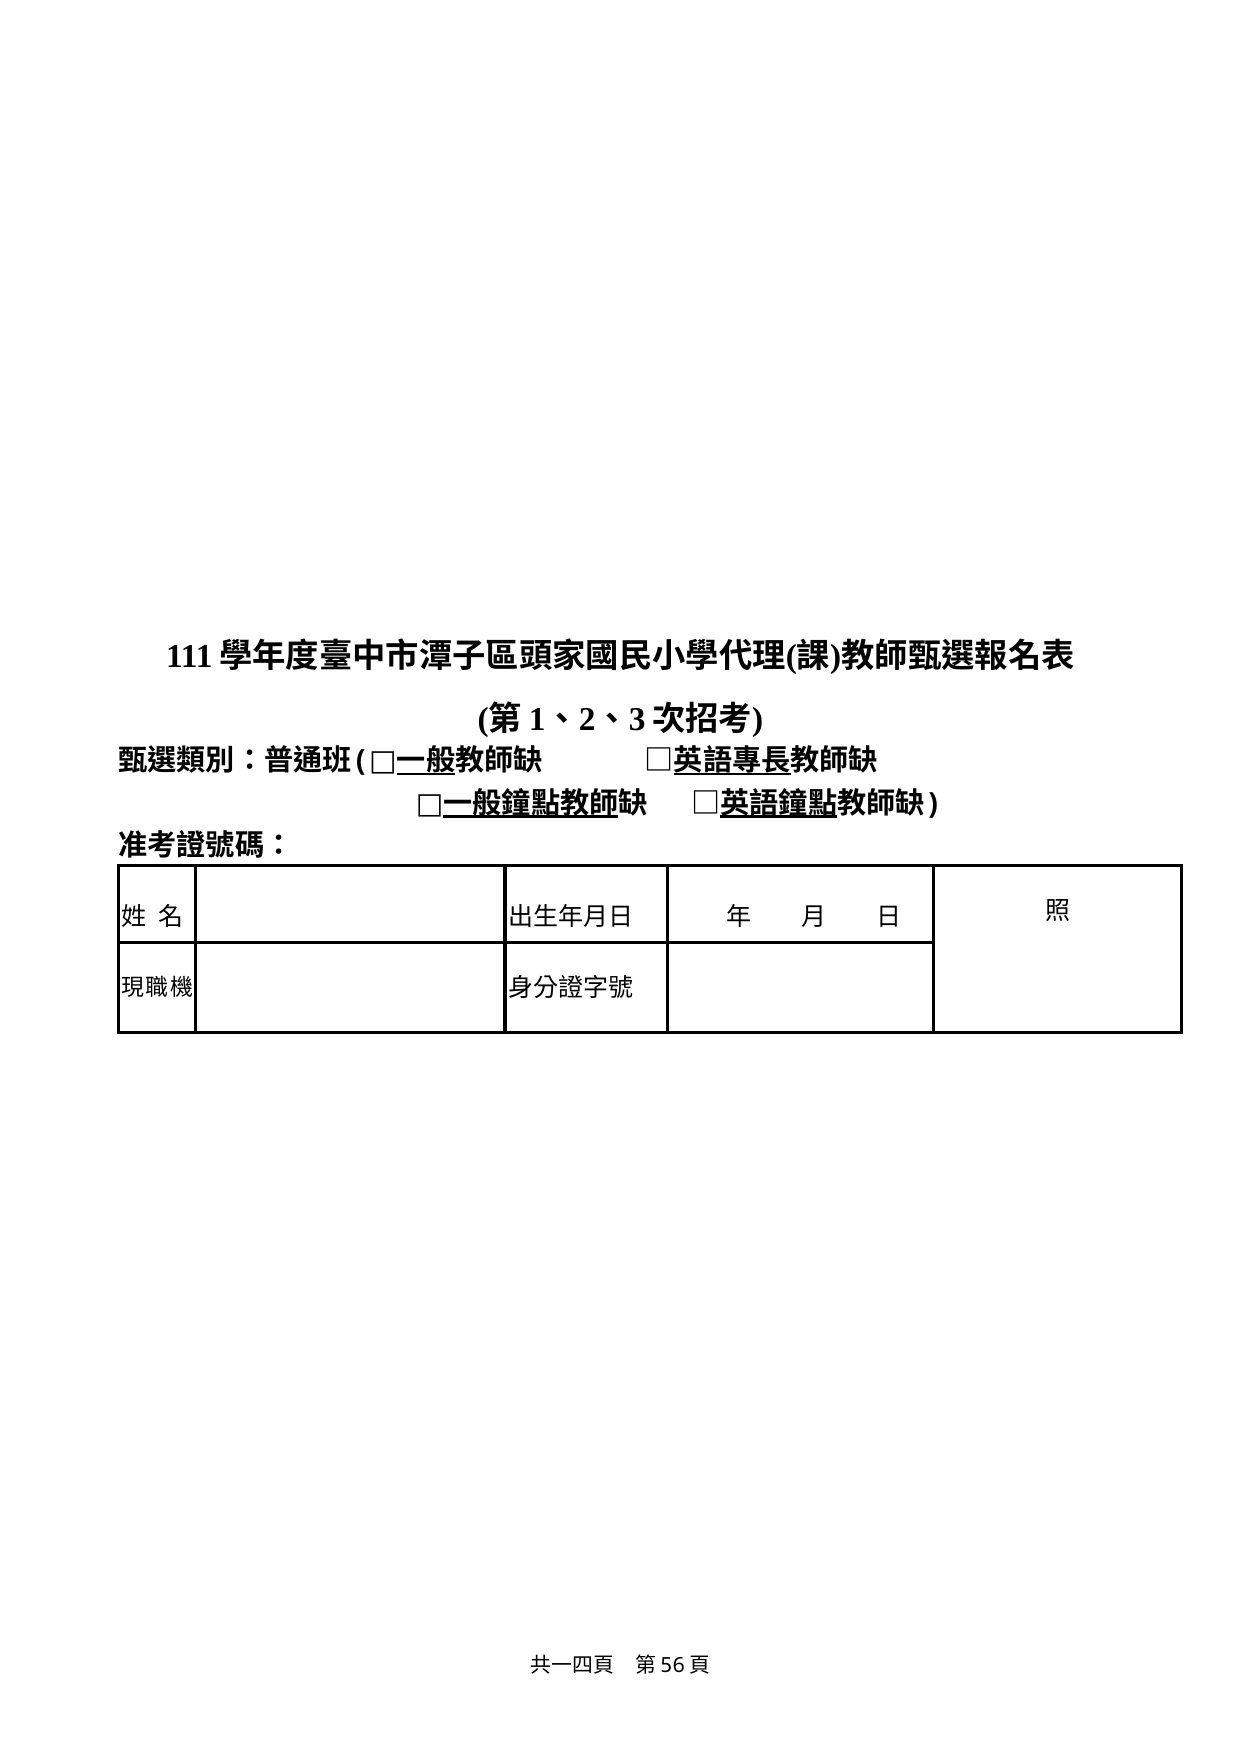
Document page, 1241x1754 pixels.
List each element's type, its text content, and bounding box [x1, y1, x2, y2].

text 准考證號碼： [118, 822, 1005, 864]
table_header 照 [935, 867, 1180, 1031]
table_cell [669, 944, 932, 1031]
table_header 年 月 日 [669, 867, 932, 941]
text 111學年度臺中市潭子區頭家國民小學代理(課)教師甄選報名表 [118, 612, 1122, 674]
text (第1、2、3次招考) [118, 674, 1122, 737]
text 甄選類別：普通班(□一般教師缺 □英語專長教師缺 [118, 737, 1122, 779]
table_cell [197, 944, 503, 1031]
table_cell 身分證字號 [507, 944, 666, 1031]
table_cell 現職機關學校 [120, 944, 194, 1031]
table_header 姓 名 [120, 867, 194, 941]
table_header 出生年月日 [507, 867, 666, 941]
text □一般鐘點教師缺 □英語鐘點教師缺) [118, 779, 1122, 822]
table_header [197, 867, 503, 941]
